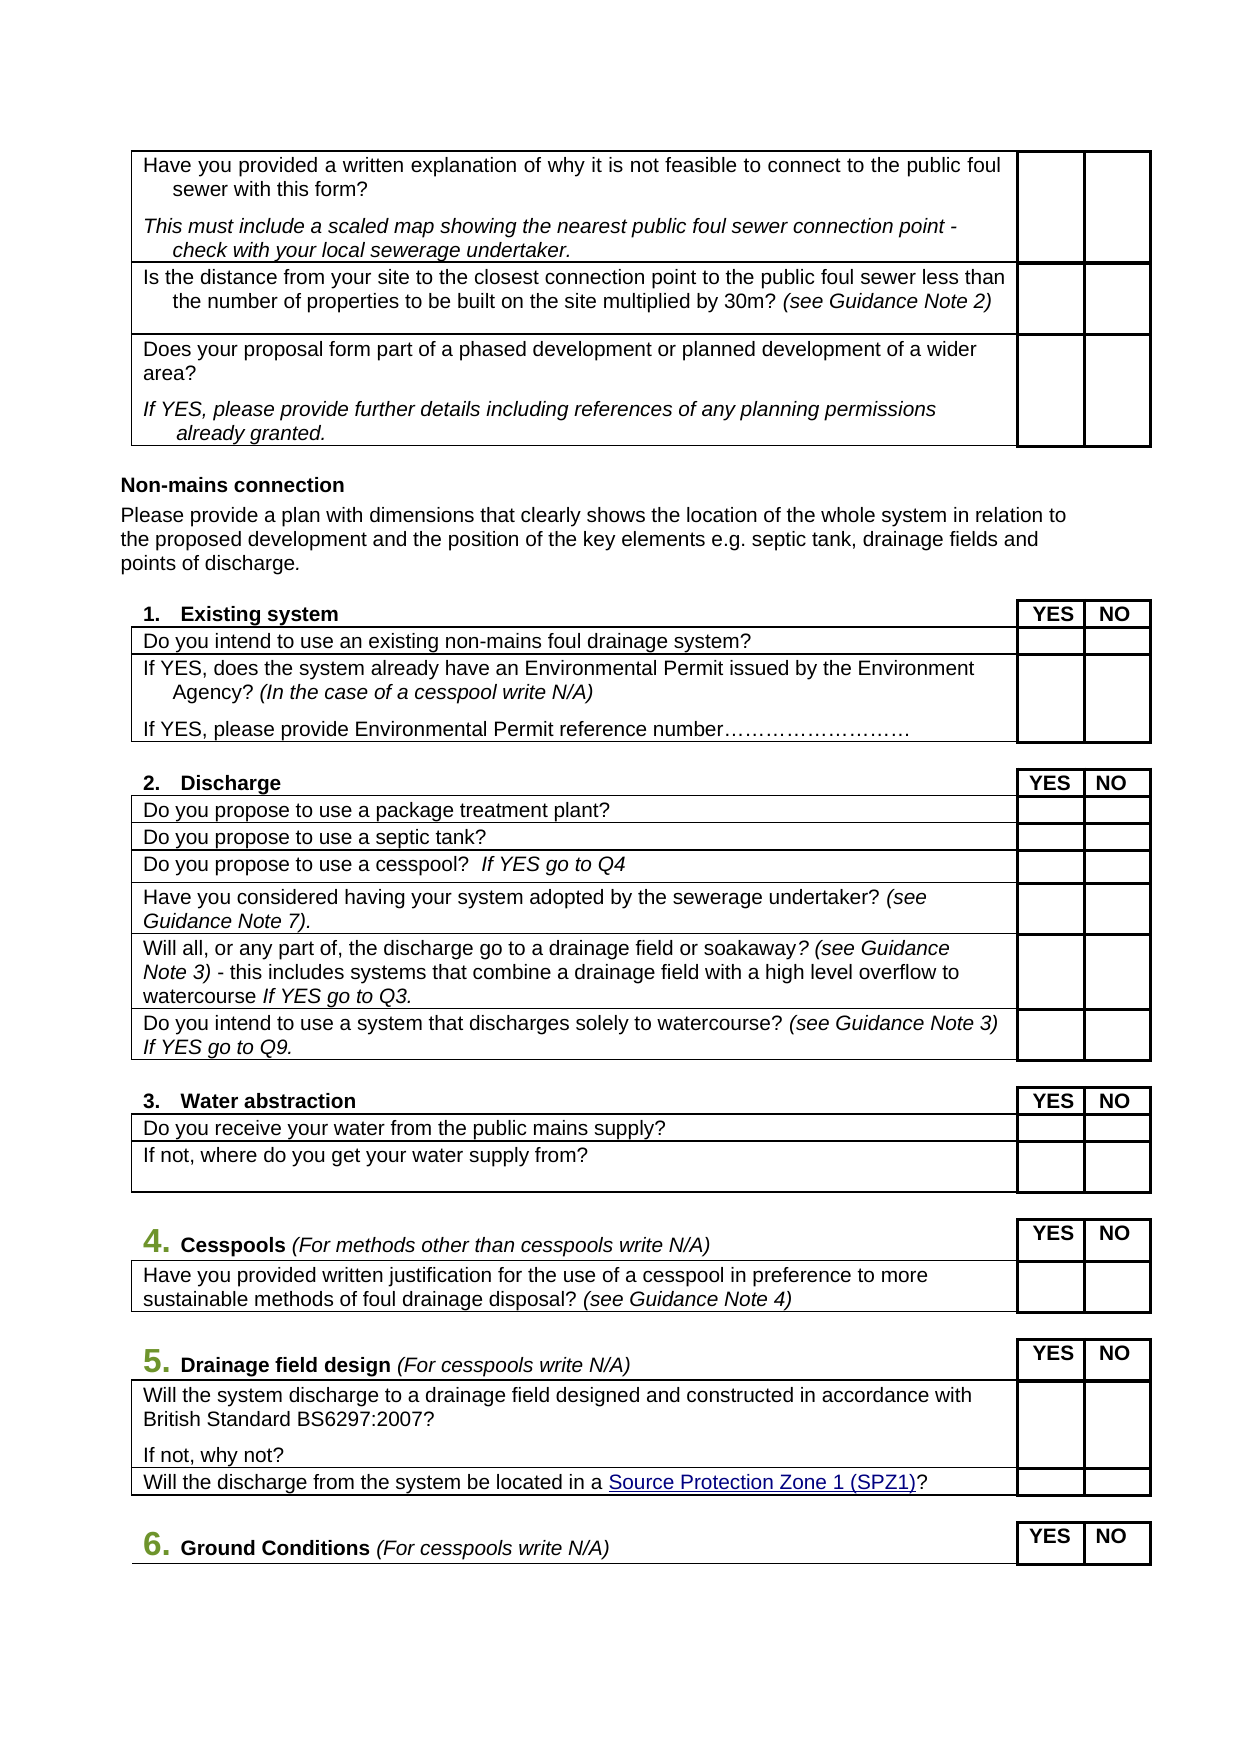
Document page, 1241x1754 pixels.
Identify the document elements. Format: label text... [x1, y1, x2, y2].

table_cell [1086, 336, 1149, 445]
table_cell [1019, 153, 1083, 261]
table_cell If YES, does the system already have an Environmental Permit issued by the Environment Agency? (In the case of a cesspool write N/A) If YES, please provide Environmental Permit reference number……………………… [132, 655, 1016, 741]
table_cell [1086, 1011, 1149, 1059]
table_cell [1086, 1383, 1149, 1467]
table_header Existing system [132, 600, 1016, 626]
table_cell Do you propose to use a septic tank? [132, 823, 1016, 849]
table_cell Do you intend to use an existing non-mains foul drainage system? [132, 628, 1016, 653]
table_cell Do you intend to use a system that discharges solely to watercourse? (see Guidance Note 3) If YES go to Q9. [132, 1009, 1016, 1059]
table_cell [1019, 656, 1083, 741]
table_cell Have you provided a written explanation of why it is not feasible to connect to the public foul sewer with this form? This must include a scaled map showing the nearest public foul sewer connection point - check with your local sewerage undertaker. [132, 152, 1016, 261]
table_cell [1086, 1263, 1149, 1311]
table_cell Do you propose to use a package treatment plant? [132, 796, 1016, 822]
table_header YES [1019, 1221, 1083, 1260]
table_header Water abstraction [132, 1087, 1016, 1113]
table_header NO [1086, 1524, 1149, 1563]
table_cell [1019, 852, 1083, 882]
table_cell Do you receive your water from the public mains supply? [132, 1115, 1016, 1140]
table_cell [1019, 1143, 1083, 1191]
table_cell If not, where do you get your water supply from? [132, 1142, 1016, 1191]
table_cell [1086, 153, 1149, 261]
subtitle Non-mains connection [120, 473, 1090, 497]
table_cell [1019, 336, 1083, 445]
table_cell [1019, 629, 1083, 653]
table_header Ground Conditions (For cesspools write N/A) [132, 1522, 1016, 1563]
table_cell [1019, 1116, 1083, 1140]
table_cell [1086, 825, 1149, 849]
table_header NO [1086, 771, 1149, 795]
table_header NO [1086, 1089, 1149, 1113]
table_header YES [1019, 1341, 1083, 1379]
table_cell [1019, 1263, 1083, 1311]
table_header NO [1086, 1341, 1149, 1379]
table_cell Is the distance from your site to the closest connection point to the public foul sewer less than the number of properties to be built on the site multiplied by 30m? (see Guidance Note 2) [132, 263, 1016, 333]
table_header YES [1019, 1524, 1083, 1563]
table_header Discharge [132, 769, 1016, 795]
table_header YES [1019, 602, 1083, 626]
table_cell [1086, 265, 1149, 333]
text Please provide a plan with dimensions that clearly shows the location of the whole system in relation to the proposed development and the position of the key elements e.g. septic tank, drainage fields and points of discharge. [120, 503, 1090, 575]
table_cell [1019, 1383, 1083, 1467]
table_cell [1019, 1470, 1083, 1494]
table_header NO [1086, 602, 1149, 626]
table_cell Have you considered having your system adopted by the sewerage undertaker? (see Guidance Note 7). [132, 883, 1016, 933]
table_cell [1086, 1143, 1149, 1191]
table_cell [1019, 798, 1083, 822]
table_header Cesspools (For methods other than cesspools write N/A) [132, 1219, 1016, 1260]
table_cell [1086, 629, 1149, 653]
table_header YES [1019, 1089, 1083, 1113]
table_cell [1019, 265, 1083, 333]
table_cell [1086, 936, 1149, 1008]
table_cell [1086, 656, 1149, 741]
table_cell [1019, 936, 1083, 1008]
table_cell [1086, 1116, 1149, 1140]
table_cell [1019, 885, 1083, 933]
table_header YES [1019, 771, 1083, 795]
table_cell Will the discharge from the system be located in a Source Protection Zone 1 (SPZ1)? [132, 1468, 1016, 1494]
table_header Drainage field design (For cesspools write N/A) [132, 1339, 1016, 1379]
table_cell Will all, or any part of, the discharge go to a drainage field or soakaway? (see Guidance Note 3) - this includes systems that combine a drainage field with a high level overflow to watercourse If YES go to Q3. [132, 934, 1016, 1008]
table_cell [1019, 825, 1083, 849]
table_cell [1086, 885, 1149, 933]
table_cell [1086, 852, 1149, 882]
table_cell Do you propose to use a cesspool? If YES go to Q4 [132, 851, 1016, 882]
table_cell [1086, 798, 1149, 822]
table_cell [1086, 1470, 1149, 1494]
table_header NO [1086, 1221, 1149, 1260]
table_cell Have you provided written justification for the use of a cesspool in preference to more sustainable methods of foul drainage disposal? (see Guidance Note 4) [132, 1261, 1016, 1311]
table_cell Does your proposal form part of a phased development or planned development of a wider area? If YES, please provide further details including references of any planning permissions already granted. [132, 335, 1016, 445]
table_cell Will the system discharge to a drainage field designed and constructed in accordance with British Standard BS6297:2007? If not, why not? [132, 1381, 1016, 1467]
table_cell [1019, 1011, 1083, 1059]
